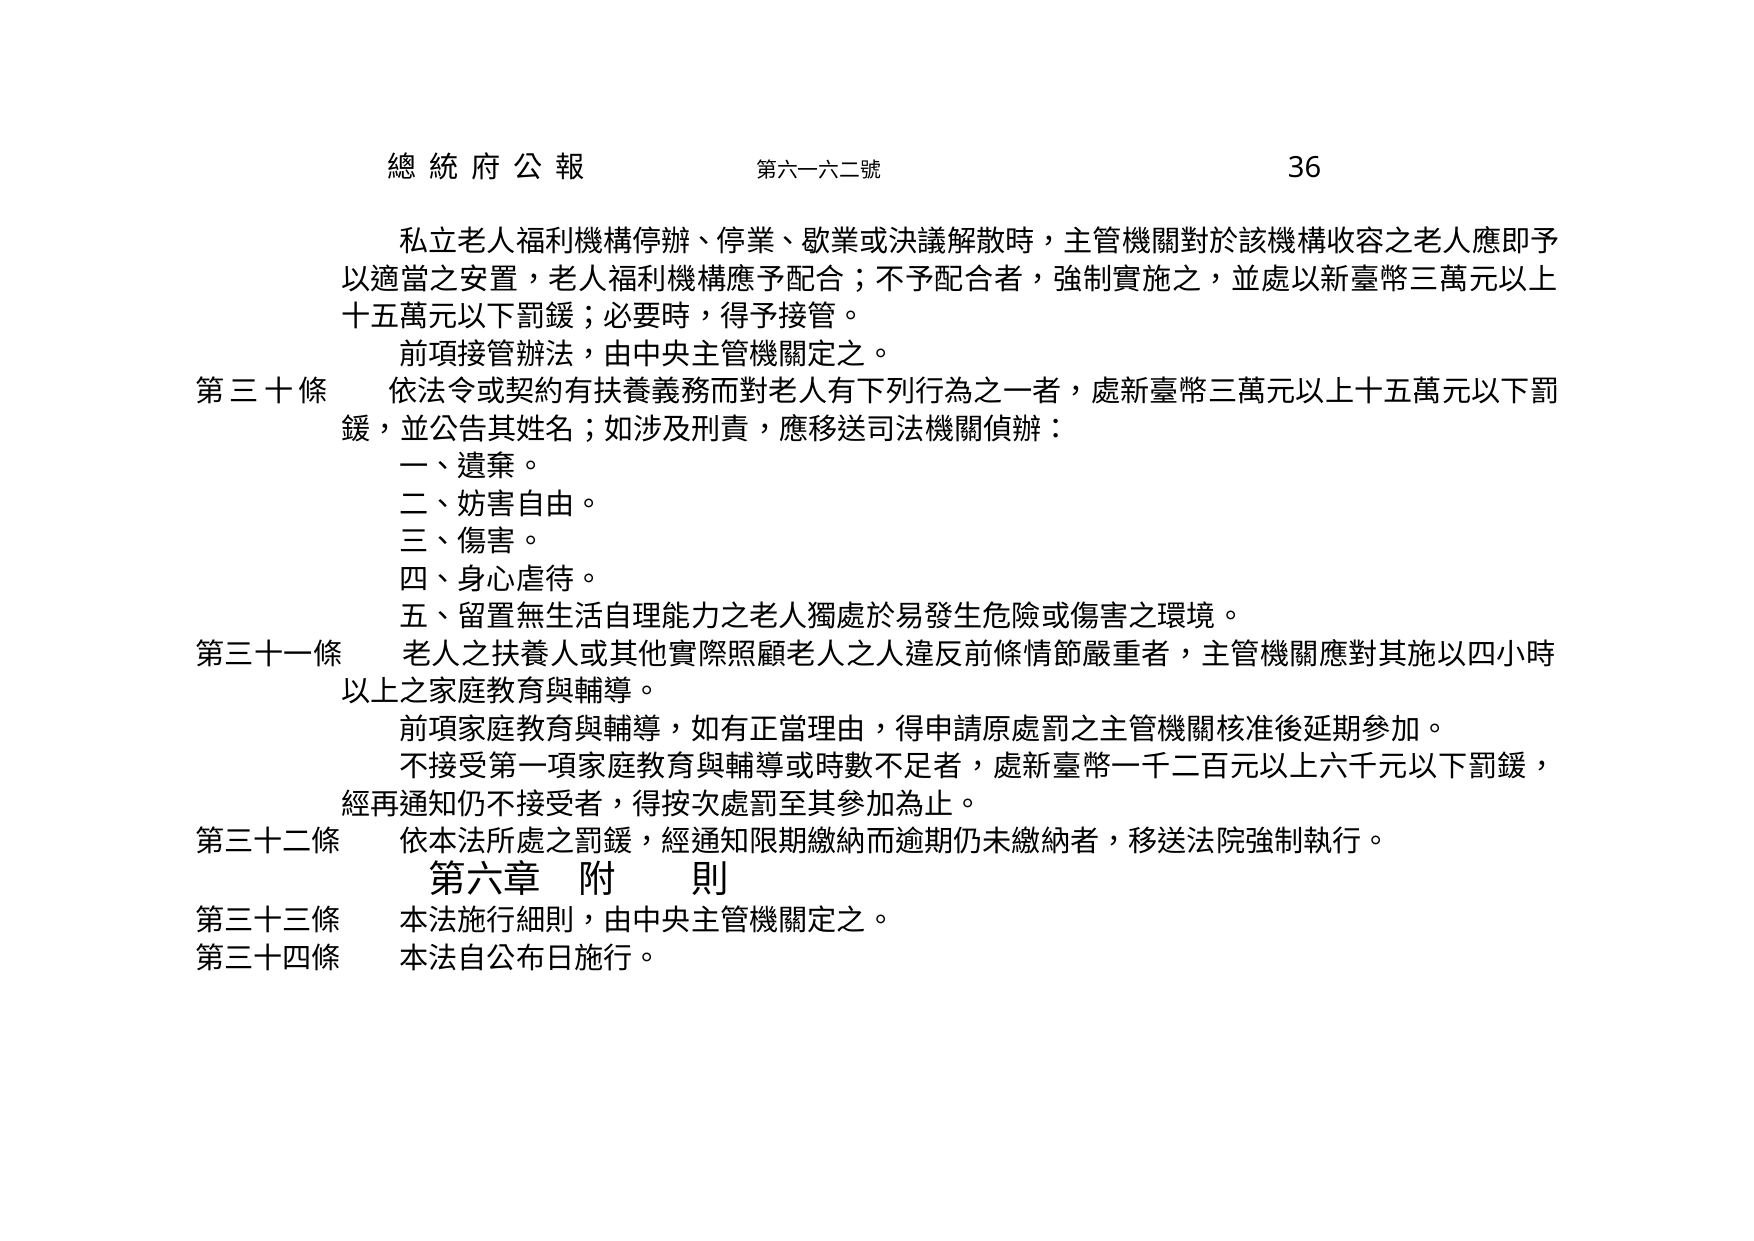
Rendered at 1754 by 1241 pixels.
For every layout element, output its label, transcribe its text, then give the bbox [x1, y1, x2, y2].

text 三、傷害。 [399, 522, 1559, 559]
text 一、遺棄。 [399, 447, 1559, 484]
text 二、妨害自由。 [399, 484, 1559, 522]
text 私立老人福利機構停辦、停業、歇業或決議解散時，主管機關對於該機構收容之老人應即予以適當之安置，老人福利機構應予配合；不予配合者，強制實施之，並處以新臺幣三萬元以上十五萬元以下罰鍰；必要時，得予接管。 [341, 222, 1559, 334]
text 第三十一條 老人之扶養人或其他實際照顧老人之人違反前條情節嚴重者，主管機關應對其施以四小時以上之家庭教育與輔導。 [195, 634, 1559, 709]
text 第三十三條 本法施行細則，由中央主管機關定之。 [195, 901, 1559, 938]
text 第三十二條 依本法所處之罰鍰，經通知限期繳納而逾期仍未繳納者，移送法院強制執行。 [195, 822, 1559, 859]
text 四、身心虐待。 [399, 559, 1559, 597]
text 第三十條 依法令或契約有扶養義務而對老人有下列行為之一者，處新臺幣三萬元以上十五萬元以下罰鍰，並公告其姓名；如涉及刑責，應移送司法機關偵辦： [195, 372, 1559, 447]
text 第三十四條 本法自公布日施行。 [195, 938, 1559, 976]
text 五、留置無生活自理能力之老人獨處於易發生危險或傷害之環境。 [399, 597, 1559, 634]
text 第六章 附 則 [428, 859, 1559, 901]
text 前項接管辦法，由中央主管機關定之。 [341, 334, 1559, 372]
text 前項家庭教育與輔導，如有正當理由，得申請原處罰之主管機關核准後延期參加。 [341, 709, 1559, 747]
text 不接受第一項家庭教育與輔導或時數不足者，處新臺幣一千二百元以上六千元以下罰鍰，經再通知仍不接受者，得按次處罰至其參加為止。 [341, 747, 1559, 822]
